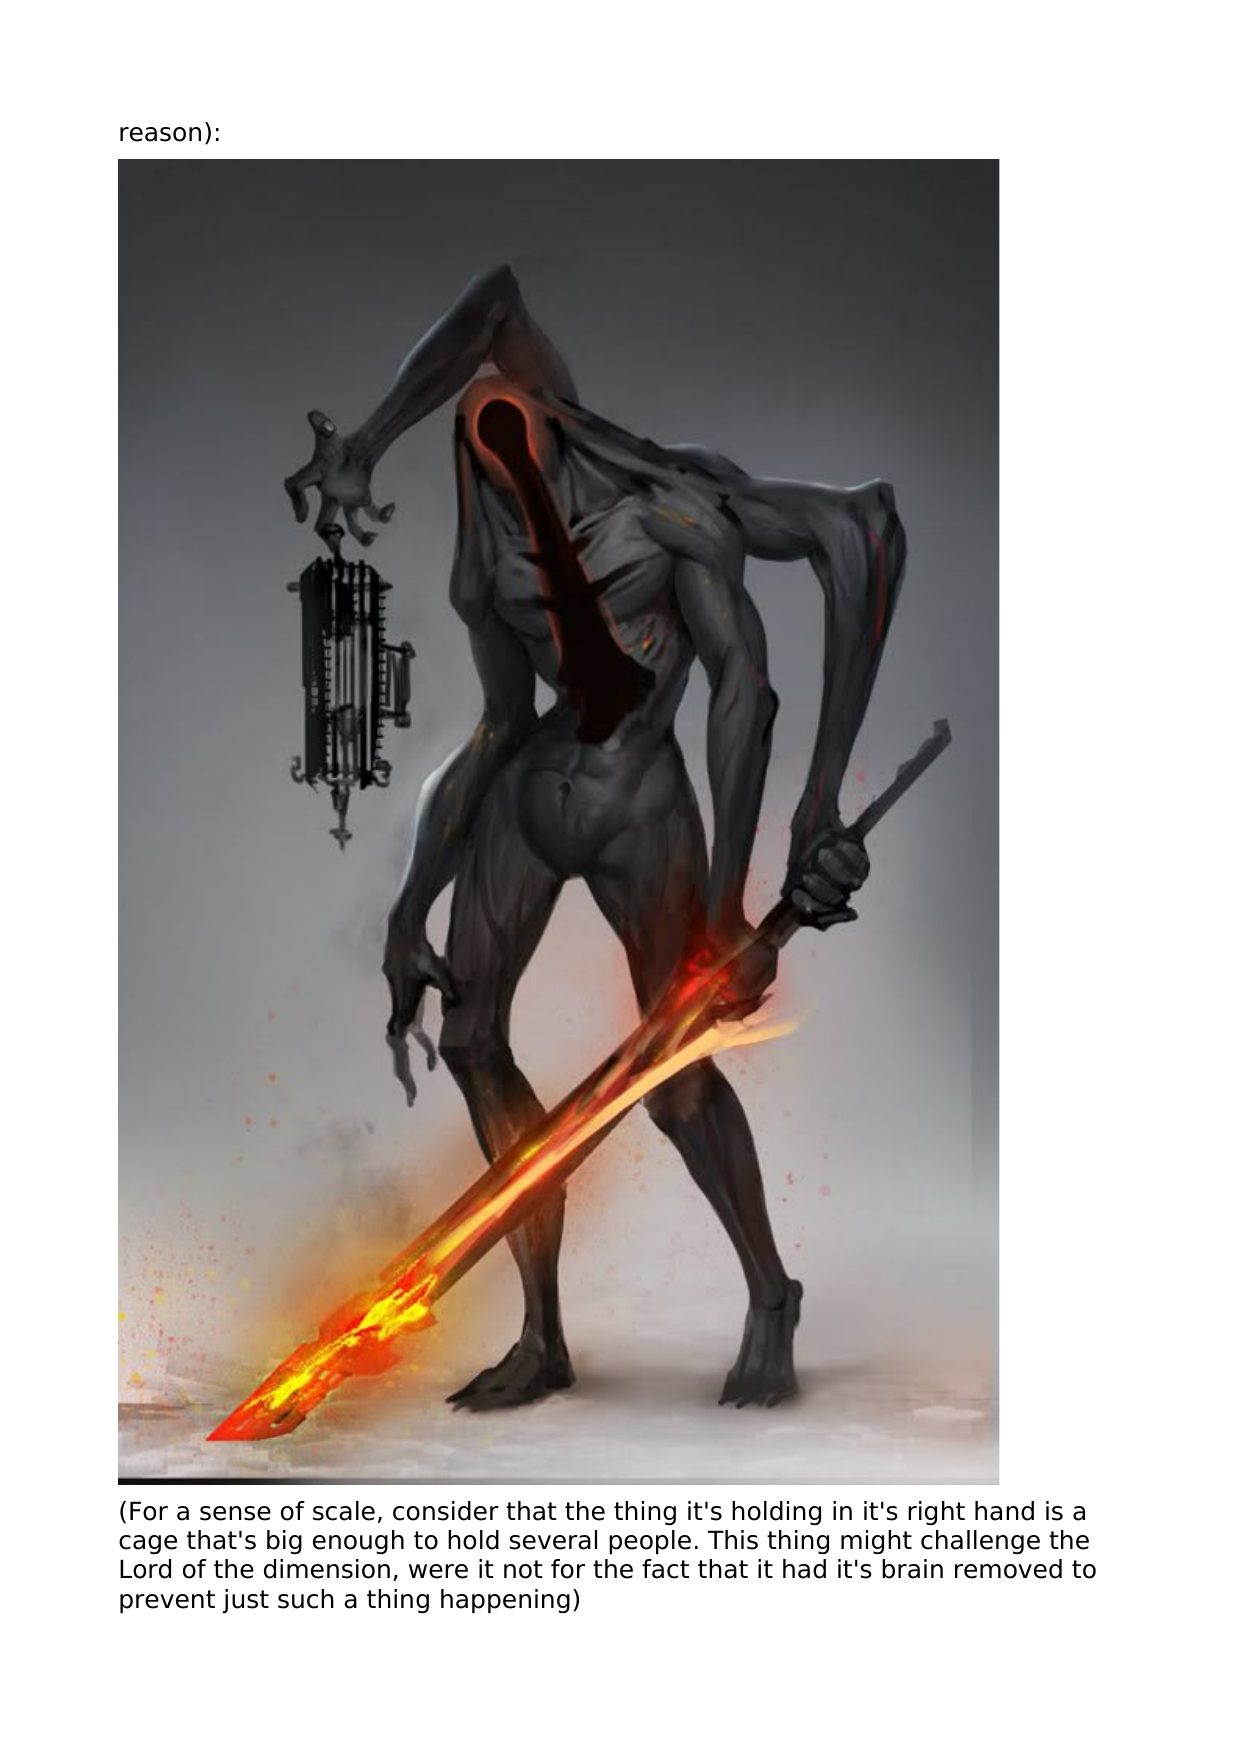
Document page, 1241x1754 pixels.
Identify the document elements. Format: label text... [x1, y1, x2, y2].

picture [118, 159, 1000, 1485]
text (For a sense of scale, consider that the thing it's holding in it's right hand is a cage that's big enough to hold several people. This thing might challenge the Lord of the dimension, were it not for the fact that it had it's brain removed to prevent just such a thing happening) [118, 1497, 1122, 1614]
text reason): [118, 118, 1122, 147]
